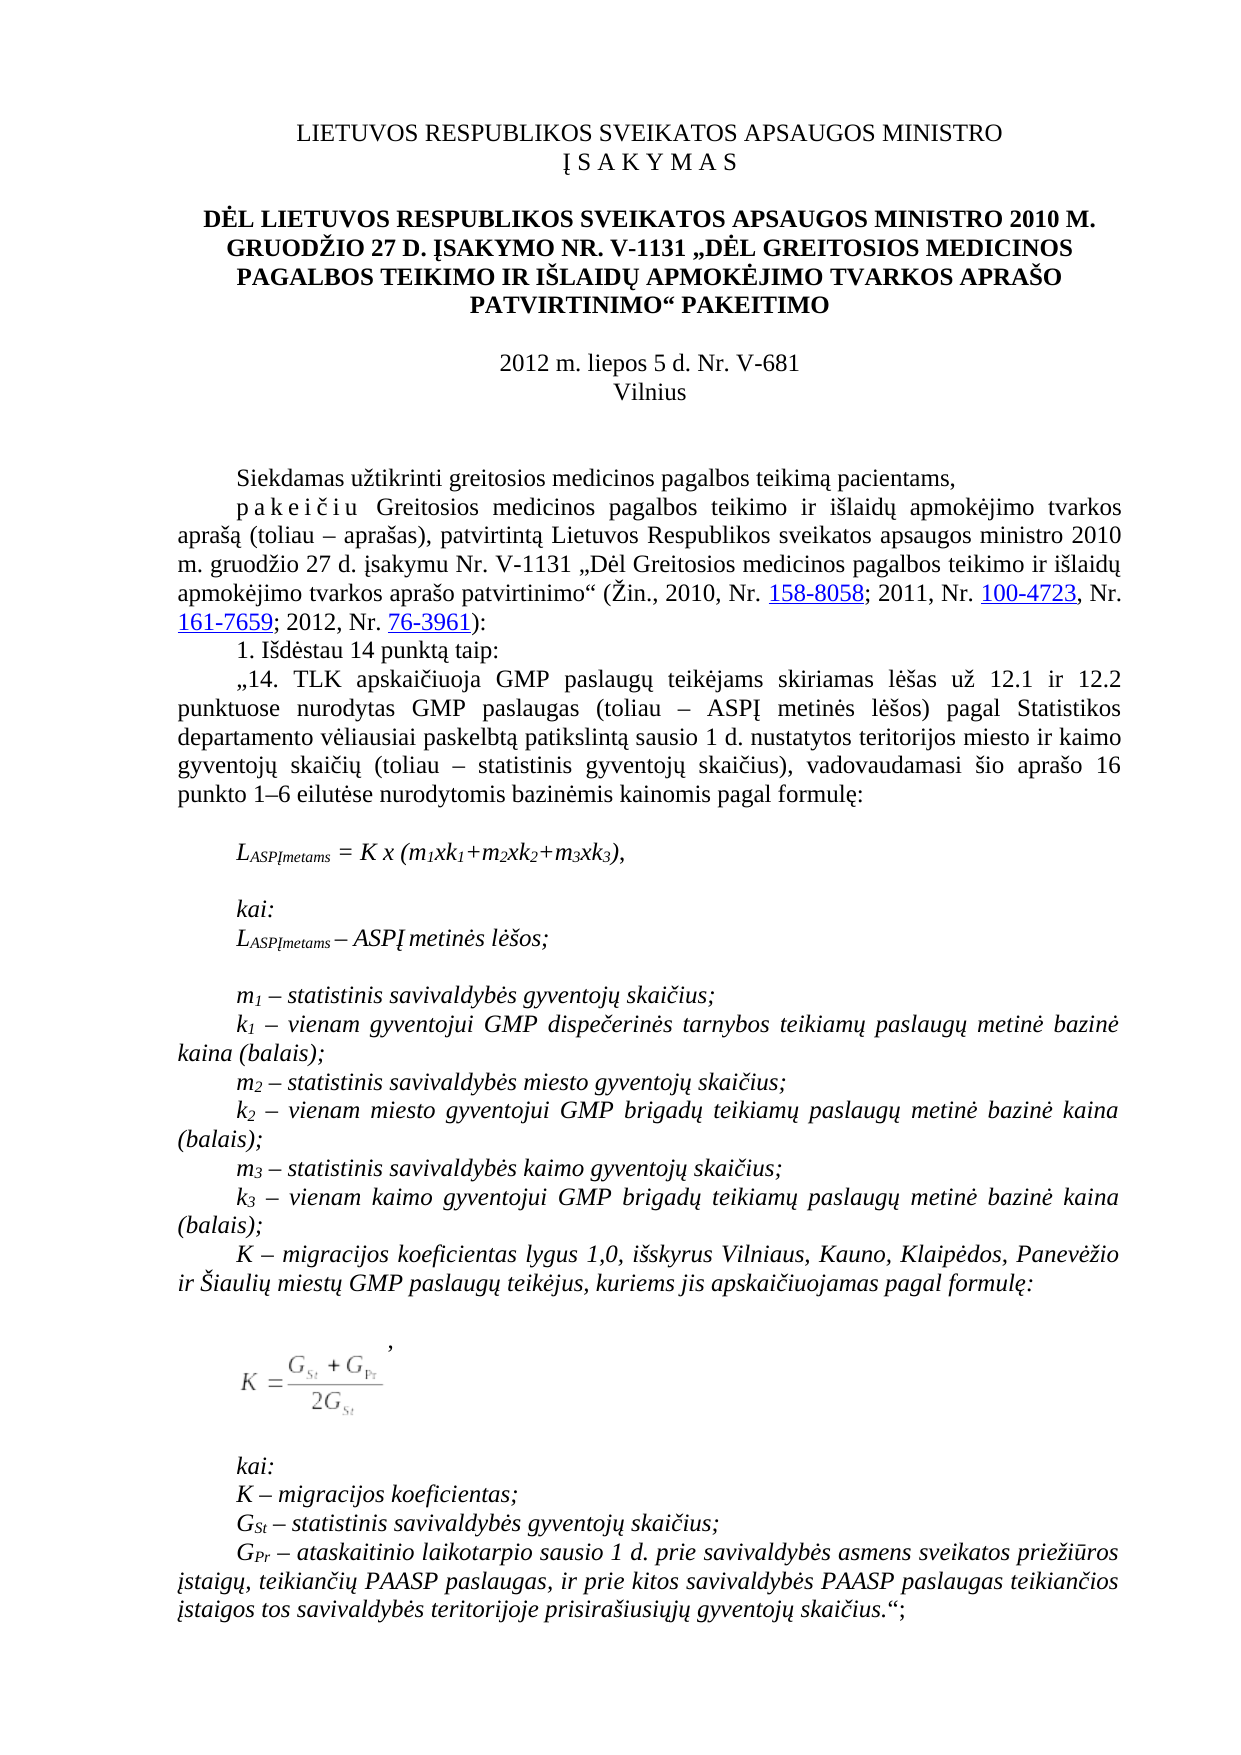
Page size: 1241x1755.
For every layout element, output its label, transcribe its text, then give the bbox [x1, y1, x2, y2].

text LIETUVOS RESPUBLIKOS SVEIKATOS APSAUGOS MINISTRO [177, 118, 1122, 147]
text GSt – statistinis savivaldybės gyventojų skaičius; [177, 1508, 1122, 1537]
text k3 – vienam kaimo gyventojui GMP brigadų teikiamų paslaugų metinė bazinė kaina (balais); [177, 1182, 1122, 1239]
text K – migracijos koeficientas lygus 1,0, išskyrus Vilniaus, Kauno, Klaipėdos, Panevėžio ir Šiaulių miestų GMP paslaugų teikėjus, kuriems jis apskaičiuojamas pagal formulę: [177, 1239, 1122, 1297]
text 1. Išdėstau 14 punktą taip: [177, 636, 1122, 664]
text Siekdamas užtikrinti greitosios medicinos pagalbos teikimą pacientams, [177, 463, 1122, 492]
text Į S A K Y M A S [177, 147, 1122, 176]
text kai: [177, 894, 1122, 923]
text m2 – statistinis savivaldybės miesto gyventojų skaičius; [177, 1067, 1122, 1096]
text LASPĮmetams = K x (m1xk1+m2xk2+m3xk3), [177, 837, 1122, 866]
text 2012 m. liepos 5 d. Nr. V-681 [177, 348, 1122, 377]
text „14. TLK apskaičiuoja GMP paslaugų teikėjams skiriamas lėšas už 12.1 ir 12.2 punktuose nurodytas GMP paslaugas (toliau – ASPĮ metinės lėšos) pagal Statistikos departamento vėliausiai paskelbtą patikslintą sausio 1 d. nustatytos teritorijos miesto ir kaimo gyventojų skaičių (toliau – statistinis gyventojų skaičius), vadovaudamasi šio aprašo 16 punkto 1–6 eilutėse nurodytomis bazinėmis kainomis pagal formulę: [177, 664, 1122, 808]
text K = (GSt+GPr)/2*GSt, [177, 1326, 1122, 1422]
text m1 – statistinis savivaldybės gyventojų skaičius; [177, 981, 1122, 1009]
text LASPĮmetams – ASPĮ metinės lėšos; [177, 923, 1122, 952]
text Vilnius [177, 377, 1122, 406]
text K – migracijos koeficientas; [177, 1479, 1122, 1508]
text m3 – statistinis savivaldybės kaimo gyventojų skaičius; [177, 1153, 1122, 1182]
text k2 – vienam miesto gyventojui GMP brigadų teikiamų paslaugų metinė bazinė kaina (balais); [177, 1096, 1122, 1153]
text GPr – ataskaitinio laikotarpio sausio 1 d. prie savivaldybės asmens sveikatos priežiūros įstaigų, teikiančių PAASP paslaugas, ir prie kitos savivaldybės PAASP paslaugas teikiančios įstaigos tos savivaldybės teritorijoje prisirašiusiųjų gyventojų skaičius.“; [177, 1537, 1122, 1623]
text k1 – vienam gyventojui GMP dispečerinės tarnybos teikiamų paslaugų metinė bazinė kaina (balais); [177, 1009, 1122, 1067]
text kai: [177, 1451, 1122, 1479]
text DĖL LIETUVOS RESPUBLIKOS SVEIKATOS APSAUGOS MINISTRO 2010 m. GRUODŽIO 27 d. ĮSAKYMO Nr. V-1131 „DĖL GREITOSIOS MEDICINOS PAGALBOS TEIKIMO IR IŠLAIDŲ APMOKĖJIMO TVARKOS APRAŠO PATVIRTINIMO“ PAKEITIMO [177, 204, 1122, 319]
text pakeičiu Greitosios medicinos pagalbos teikimo ir išlaidų apmokėjimo tvarkos aprašą (toliau – aprašas), patvirtintą Lietuvos Respublikos sveikatos apsaugos ministro 2010 m. gruodžio 27 d. įsakymu Nr. V-1131 „Dėl Greitosios medicinos pagalbos teikimo ir išlaidų apmokėjimo tvarkos aprašo patvirtinimo“ (Žin., 2010, Nr. 158-8058; 2011, Nr. 100-4723, Nr. 161-7659; 2012, Nr. 76-3961): [177, 492, 1122, 636]
